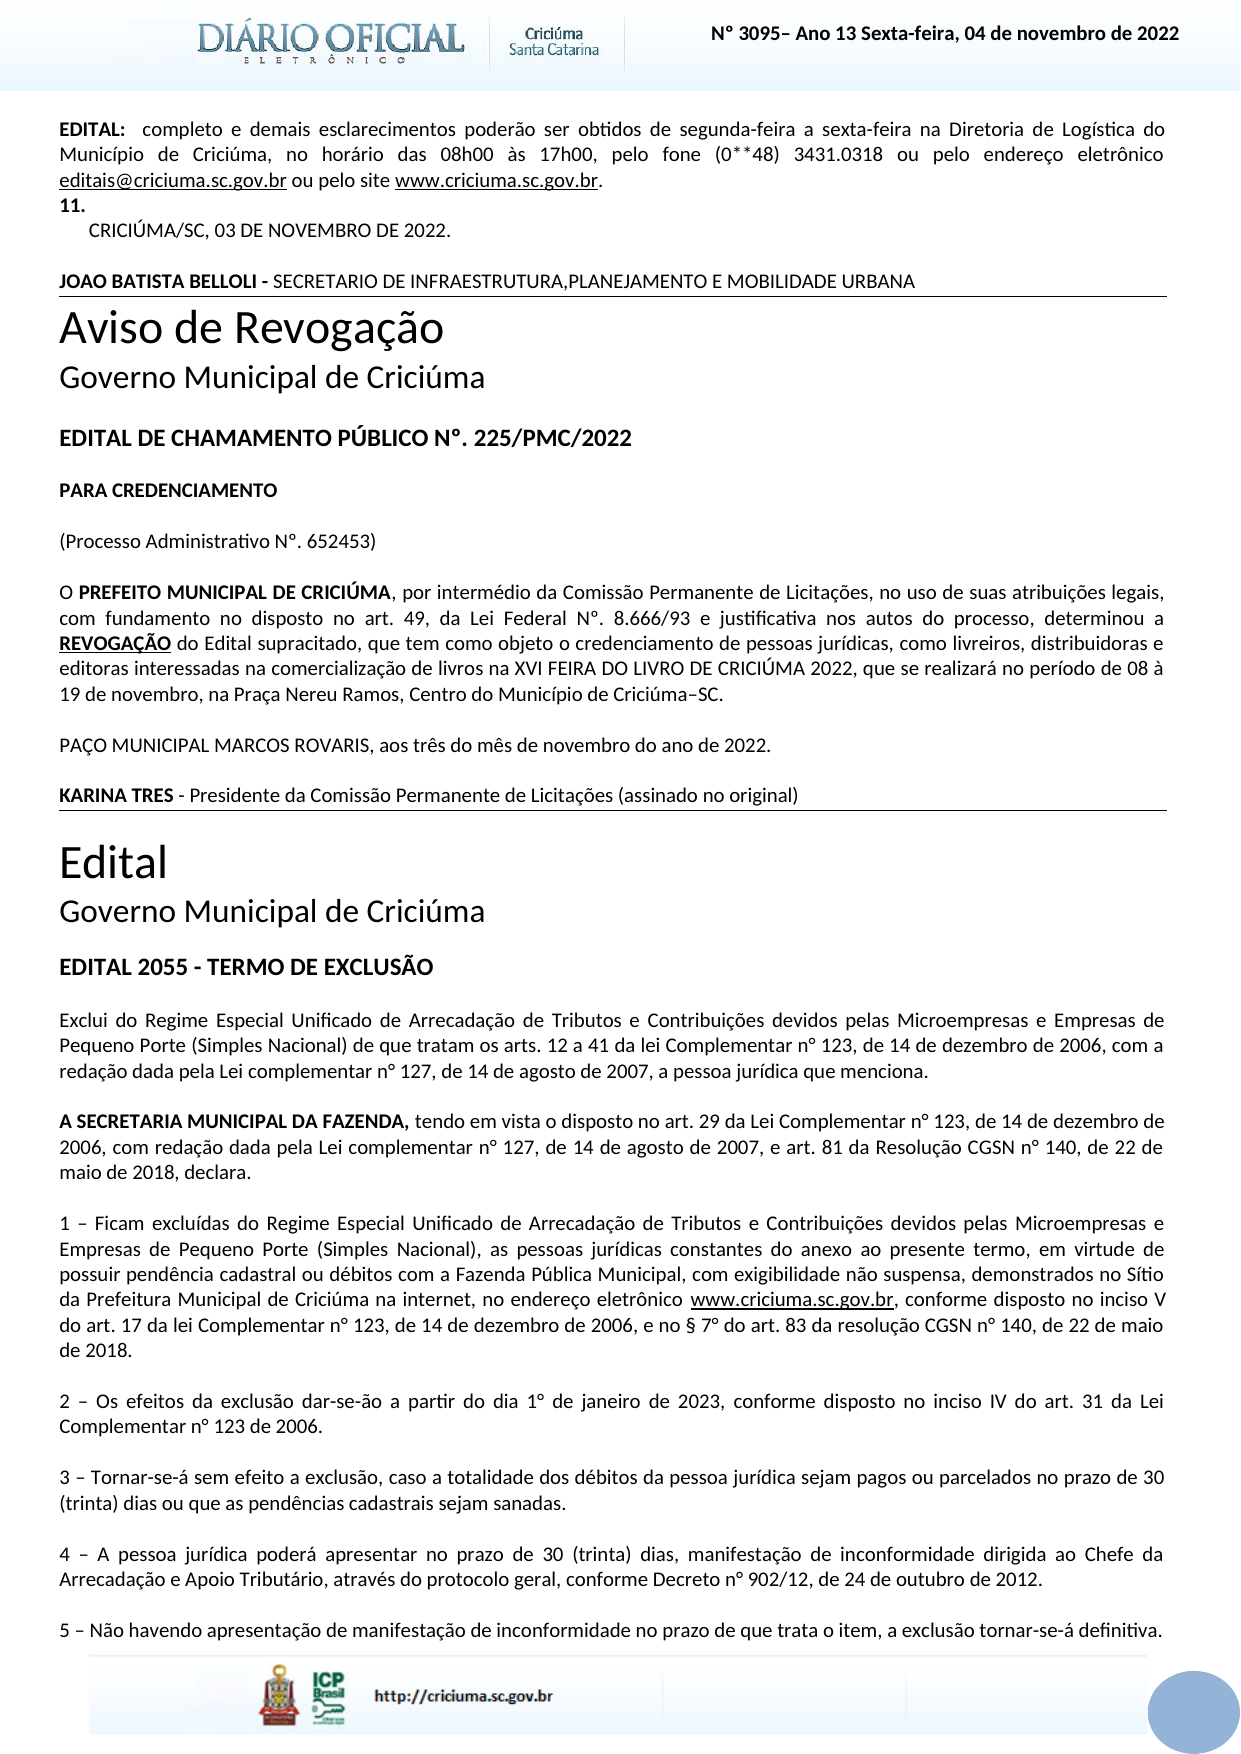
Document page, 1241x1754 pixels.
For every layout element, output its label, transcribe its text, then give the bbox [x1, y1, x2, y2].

text A SECRETARIA MUNICIPAL DA FAZENDA, tendo em vista o disposto no art. 29 da Lei Complementar n° 123, de 14 de dezembro de 2006, com redação dada pela Lei complementar n° 127, de 14 de agosto de 2007, e art. 81 da Resolução CGSN n° 140, de 22 de maio de 2018, declara. [59, 1109, 1167, 1185]
text EDITAL DE CHAMAMENTO PÚBLICO Nº. 225/PMC/2022 [59, 422, 1167, 452]
text 5 – Não havendo apresentação de manifestação de inconformidade no prazo de que trata o item, a exclusão tornar-se-á definitiva. [59, 1617, 1167, 1642]
text EDITAL 2055 - TERMO DE EXCLUSÃO [59, 951, 1167, 982]
text 2 – Os efeitos da exclusão dar-se-ão a partir do dia 1° de janeiro de 2023, conforme disposto no inciso IV do art. 31 da Lei Complementar n° 123 de 2006. [59, 1388, 1167, 1439]
text Edital [59, 832, 1167, 890]
text 3 – Tornar-se-á sem efeito a exclusão, caso a totalidade dos débitos da pessoa jurídica sejam pagos ou parcelados no prazo de 30 (trinta) dias ou que as pendências cadastrais sejam sanadas. [59, 1464, 1167, 1515]
text PARA CREDENCIAMENTO [59, 478, 1167, 503]
text KARINA TRES - Presidente da Comissão Permanente de Licitações (assinado no original) [59, 783, 1167, 810]
text Aviso de Revogação [59, 297, 1167, 356]
text JOAO BATISTA BELLOLI - SECRETARIO DE INFRAESTRUTURA,PLANEJAMENTO E MOBILIDADE URBANA [59, 268, 1167, 296]
text Governo Municipal de Criciúma [59, 356, 1167, 396]
text EDITAL: completo e demais esclarecimentos poderão ser obtidos de segunda-feira a sexta-feira na Diretoria de Logística do Município de Criciúma, no horário das 08h00 às 17h00, pelo fone (0**48) 3431.0318 ou pelo endereço eletrônico editais@criciuma.sc.gov.br ou pelo site www.criciuma.sc.gov.br. [59, 116, 1167, 192]
text O PREFEITO MUNICIPAL DE CRICIÚMA, por intermédio da Comissão Permanente de Licitações, no uso de suas atribuições legais, com fundamento no disposto no art. 49, da Lei Federal Nº. 8.666/93 e justificativa nos autos do processo, determinou a REVOGAÇÃO do Edital supracitado, que tem como objeto o credenciamento de pessoas jurídicas, como livreiros, distribuidoras e editoras interessadas na comercialização de livros na XVI FEIRA DO LIVRO DE CRICIÚMA 2022, que se realizará no período de 08 à 19 de novembro, na Praça Nereu Ramos, Centro do Município de Criciúma–SC. [59, 579, 1167, 706]
text Exclui do Regime Especial Unificado de Arrecadação de Tributos e Contribuições devidos pelas Microempresas e Empresas de Pequeno Porte (Simples Nacional) de que tratam os arts. 12 a 41 da lei Complementar n° 123, de 14 de dezembro de 2006, com a redação dada pela Lei complementar n° 127, de 14 de agosto de 2007, a pessoa jurídica que menciona. [59, 1007, 1167, 1083]
text Governo Municipal de Criciúma [59, 890, 1167, 931]
text 1 – Ficam excluídas do Regime Especial Unificado de Arrecadação de Tributos e Contribuições devidos pelas Microempresas e Empresas de Pequeno Porte (Simples Nacional), as pessoas jurídicas constantes do anexo ao presente termo, em virtude de possuir pendência cadastral ou débitos com a Fazenda Pública Municipal, com exigibilidade não suspensa, demonstrados no Sítio da Prefeitura Municipal de Criciúma na internet, no endereço eletrônico www.criciuma.sc.gov.br, conforme disposto no inciso V do art. 17 da lei Complementar n° 123, de 14 de dezembro de 2006, e no § 7° do art. 83 da resolução CGSN n° 140, de 22 de maio de 2018. [59, 1210, 1167, 1363]
text 4 – A pessoa jurídica poderá apresentar no prazo de 30 (trinta) dias, manifestação de inconformidade dirigida ao Chefe da Arrecadação e Apoio Tributário, através do protocolo geral, conforme Decreto n° 902/12, de 24 de outubro de 2012. [59, 1541, 1167, 1592]
text (Processo Administrativo Nº. 652453) [59, 528, 1167, 554]
text PAÇO MUNICIPAL MARCOS ROVARIS, aos três do mês de novembro do ano de 2022. [59, 732, 1167, 757]
text CRICIÚMA/SC, 03 DE NOVEMBRO DE 2022. [59, 218, 1167, 243]
